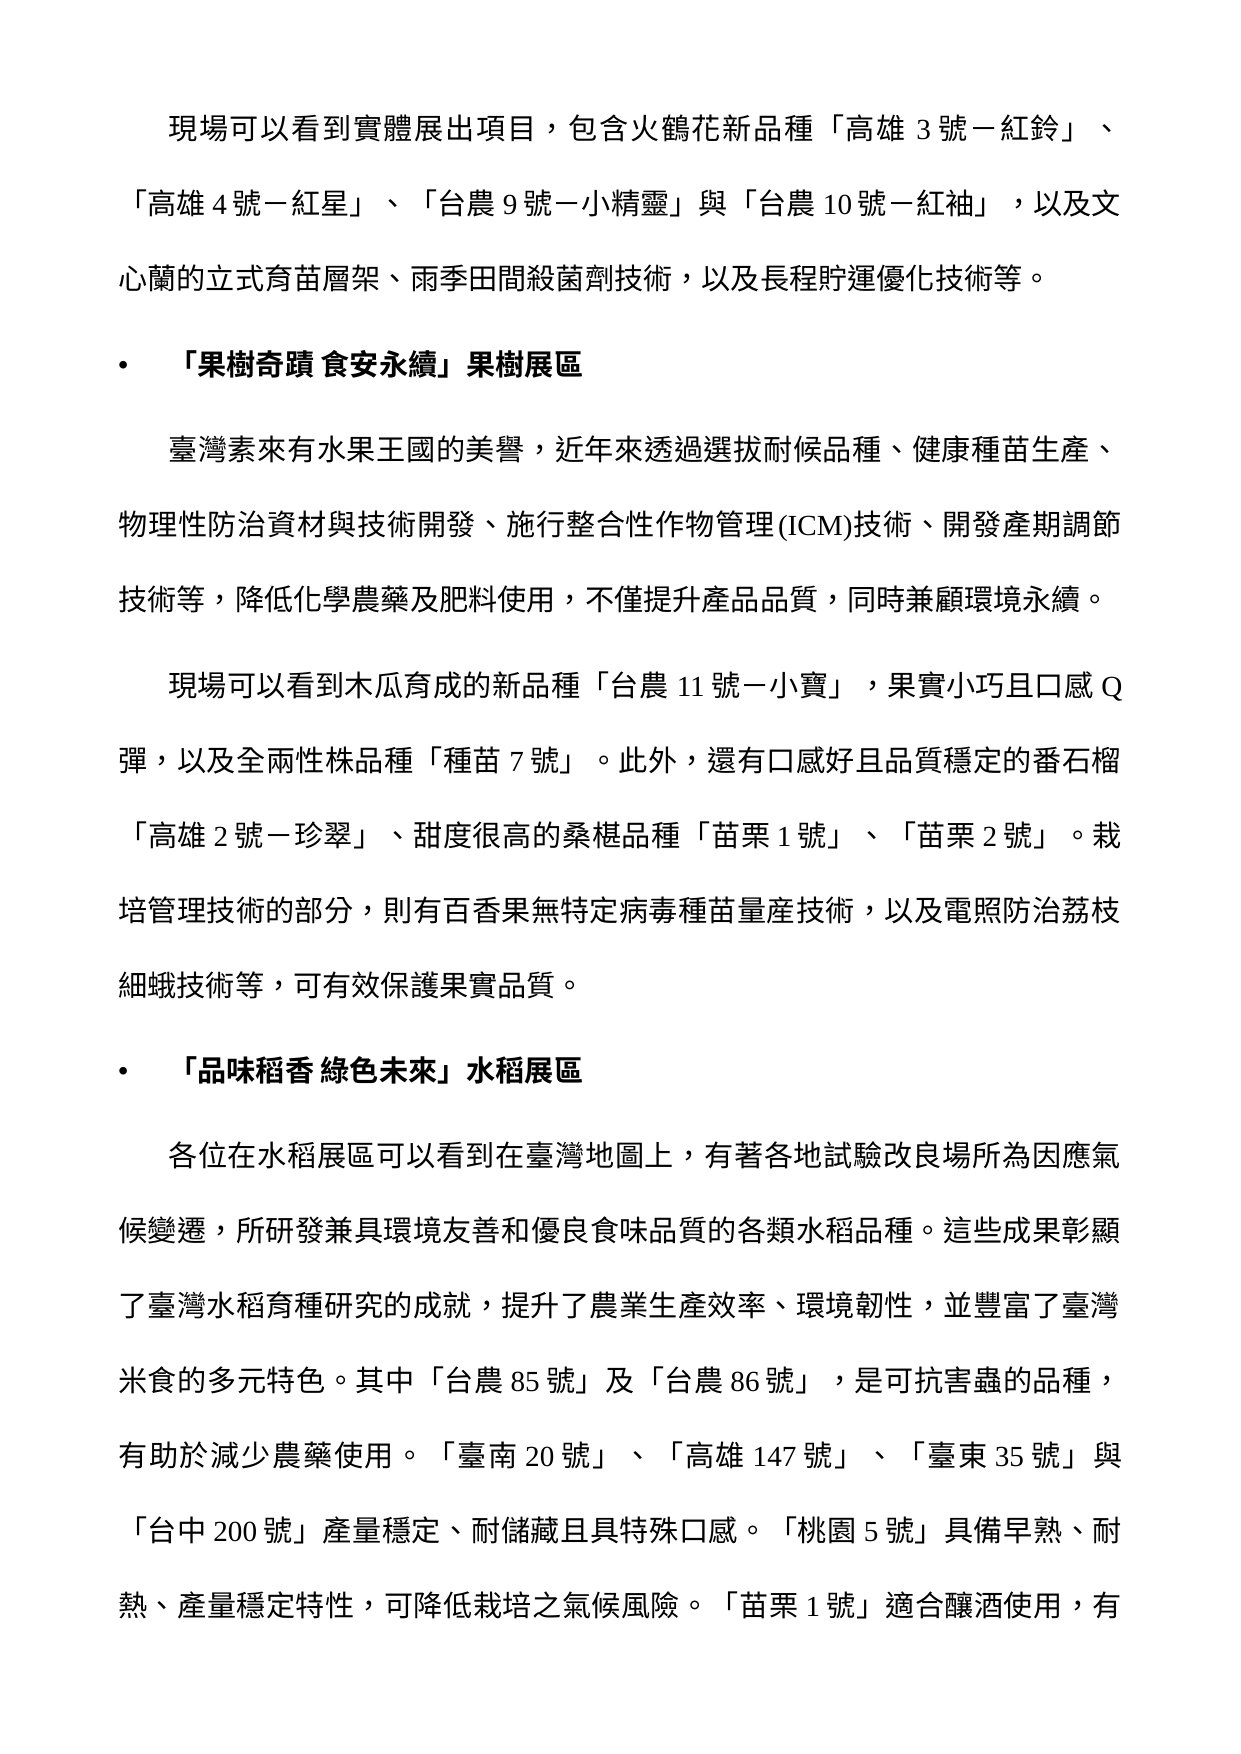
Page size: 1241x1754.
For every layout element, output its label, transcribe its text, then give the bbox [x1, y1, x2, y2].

text 現場可以看到木瓜育成的新品種「台農11號－小寶」，果實小巧且口感Q彈，以及全兩性株品種「種苗7號」。此外，還有口感好且品質穩定的番石榴「高雄2號－珍翠」、甜度很高的桑椹品種「苗栗1號」、「苗栗2號」。栽培管理技術的部分，則有百香果無特定病毒種苗量産技術，以及電照防治荔枝細蛾技術等，可有效保護果實品質。 [118, 646, 1122, 1021]
text 臺灣素來有水果王國的美譽，近年來透過選拔耐候品種、健康種苗生產、物理性防治資材與技術開發、施行整合性作物管理(ICM)技術、開發產期調節技術等，降低化學農藥及肥料使用，不僅提升產品品質，同時兼顧環境永續。 [118, 410, 1122, 635]
list 「果樹奇蹟 食安永續」果樹展區 [118, 325, 1122, 400]
list 「品味稻香 綠色未來」水稻展區 [118, 1031, 1122, 1106]
text 現場可以看到實體展出項目，包含火鶴花新品種「高雄3號－紅鈴」、「高雄4號－紅星」、「台農9號－小精靈」與「台農10號－紅袖」，以及文心蘭的立式育苗層架、雨季田間殺菌劑技術，以及長程貯運優化技術等。 [118, 89, 1122, 314]
text 各位在水稻展區可以看到在臺灣地圖上，有著各地試驗改良場所為因應氣候變遷，所研發兼具環境友善和優良食味品質的各類水稻品種。這些成果彰顯了臺灣水稻育種研究的成就，提升了農業生產效率、環境韌性，並豐富了臺灣米食的多元特色。其中「台農85號」及「台農86號」，是可抗害蟲的品種，有助於減少農藥使用。「臺南20號」、「高雄147號」、「臺東35號」與「台中200號」產量穩定、耐儲藏且具特殊口感。「桃園5號」具備早熟、耐熱、產量穩定特性，可降低栽培之氣候風險。「苗栗1號」適合釀酒使用，有 [118, 1117, 1122, 1642]
